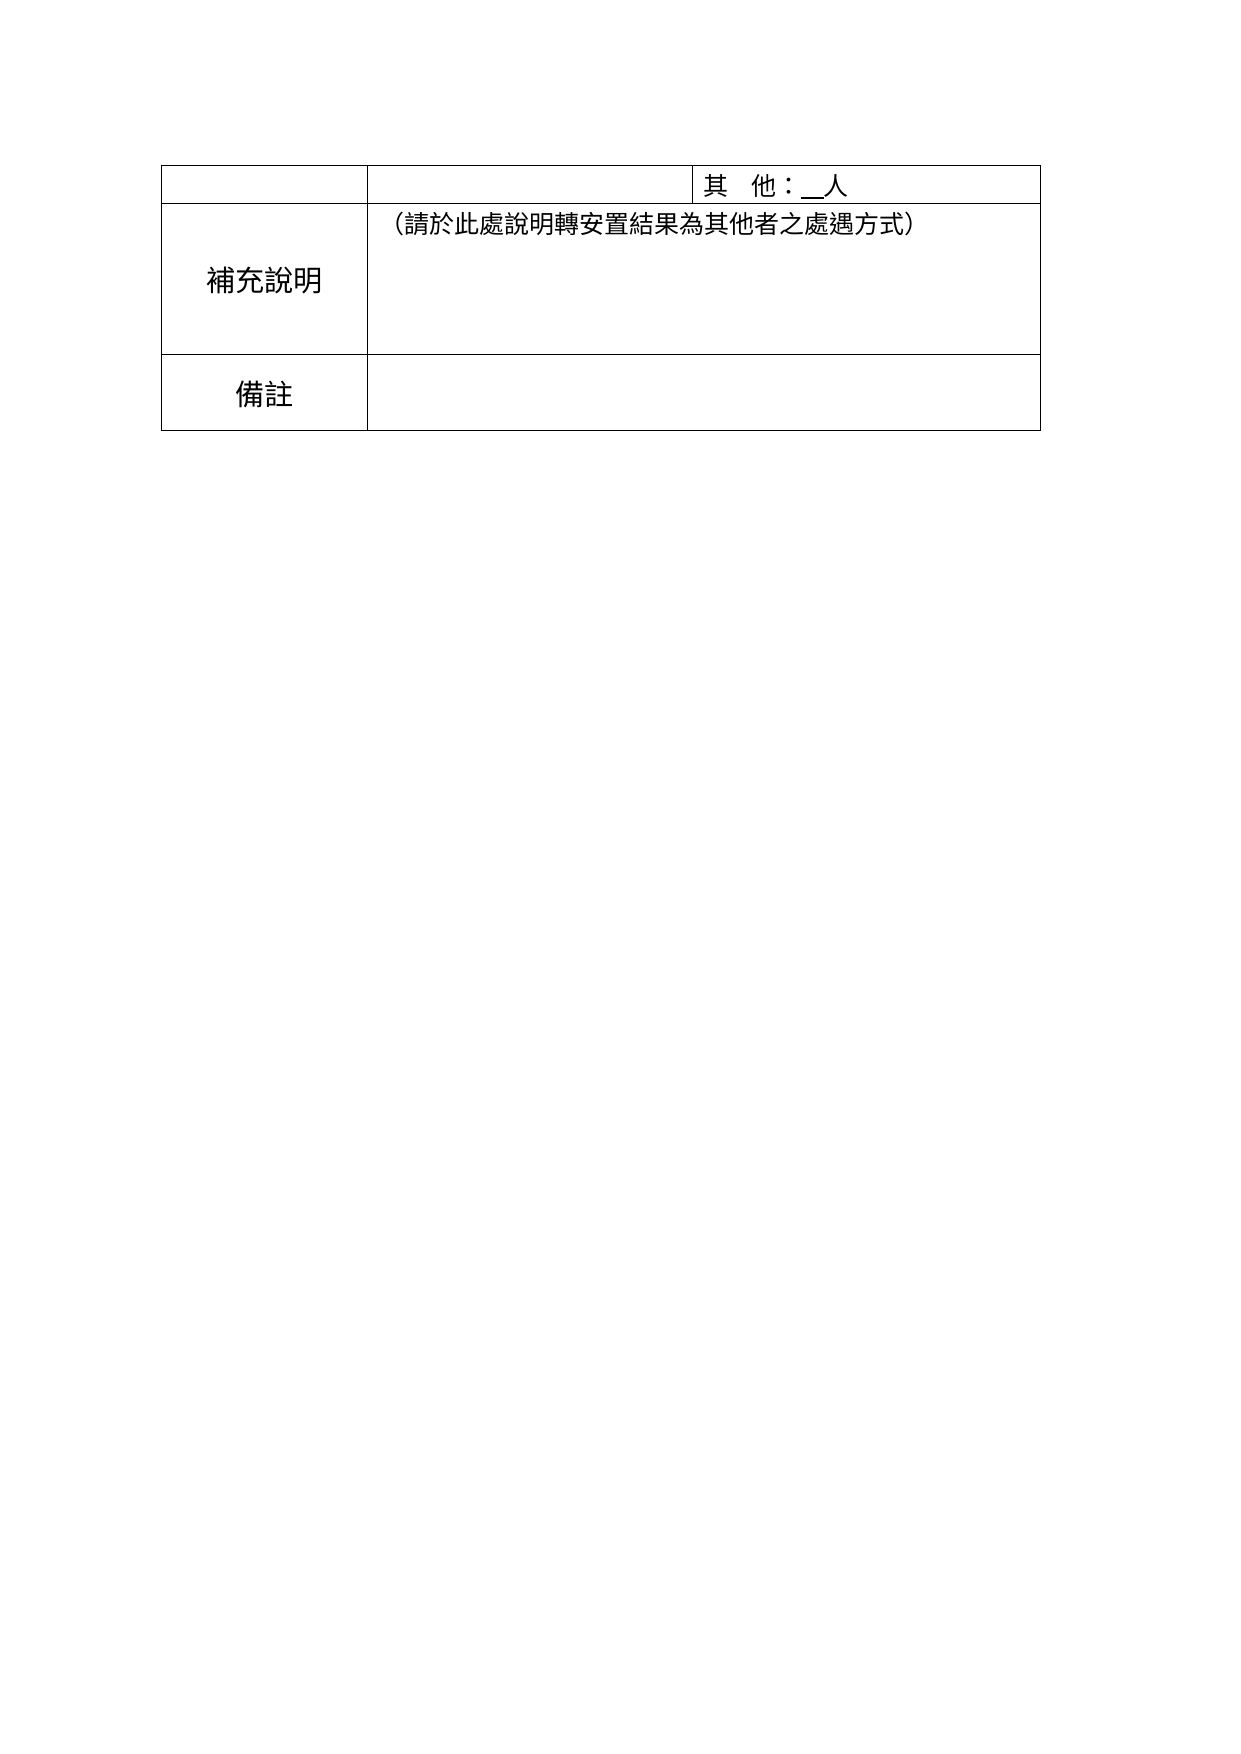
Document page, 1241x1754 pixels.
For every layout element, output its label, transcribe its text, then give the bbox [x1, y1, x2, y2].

table_cell [368, 355, 1040, 430]
table_cell 其 他： 人 [693, 166, 1040, 203]
table_cell [368, 166, 692, 203]
table_cell 備註 [162, 355, 367, 430]
table_cell （請於此處說明轉安置結果為其他者之處遇方式） [368, 204, 1040, 354]
table_cell 補充說明 [162, 204, 367, 354]
